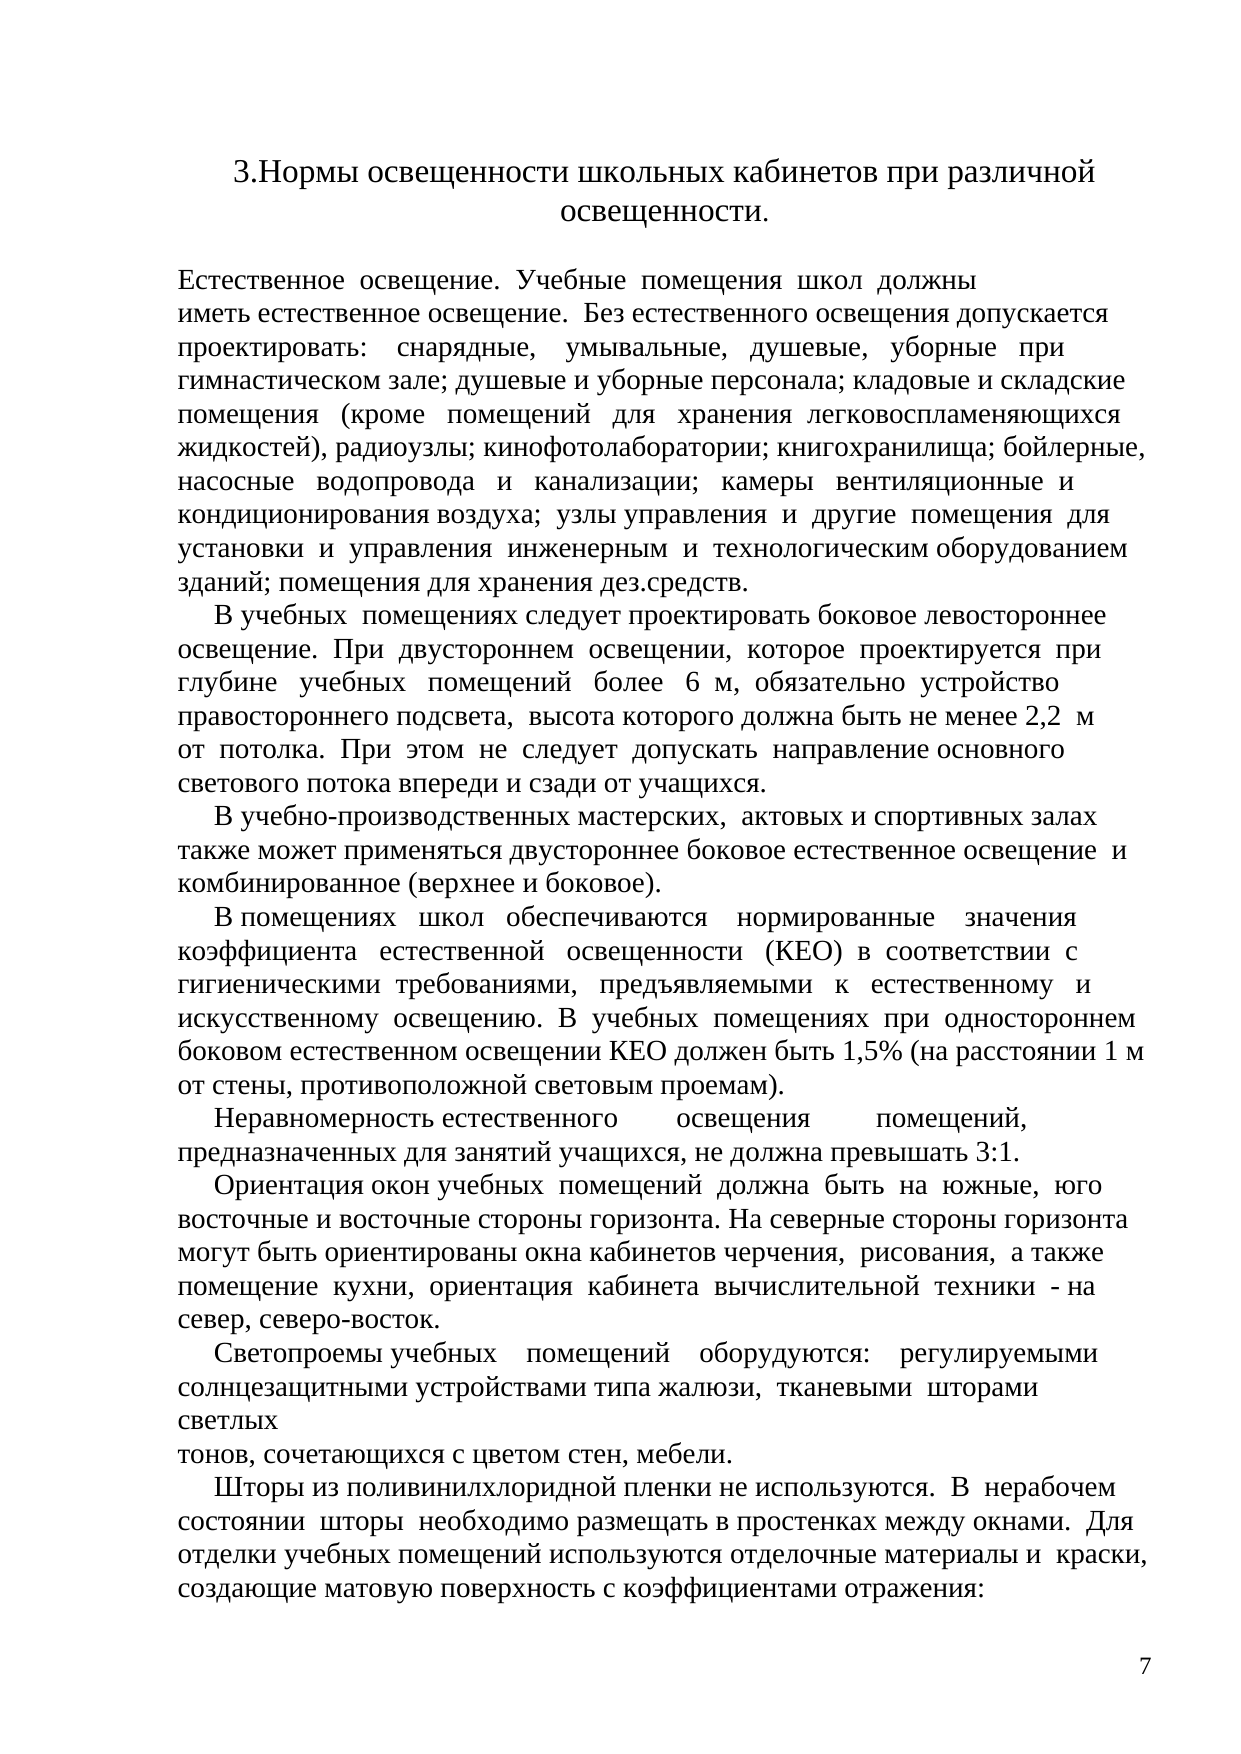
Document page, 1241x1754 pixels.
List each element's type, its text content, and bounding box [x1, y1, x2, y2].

text могут быть ориентированы окна кабинетов черчения, рисования, а также [177, 1234, 1152, 1268]
text коэффициента естественной освещенности (КЕО) в соответствии с [177, 933, 1152, 966]
text установки и управления инженерным и технологическим оборудованием [177, 530, 1152, 564]
text Естественное освещение. Учебные помещения школ должны [177, 262, 1152, 295]
text тонов, сочетающихся с цветом стен, мебели. [177, 1436, 1152, 1469]
text глубине учебных помещений более 6 м, обязательно устройство [177, 664, 1152, 698]
text комбинированное (верхнее и боковое). [177, 866, 1152, 899]
text искусственному освещению. В учебных помещениях при одностороннем [177, 1000, 1152, 1033]
text Шторы из поливинилхлоридной пленки не используются. В нерабочем [177, 1469, 1152, 1503]
text жидкостей), радиоузлы; кинофотолаборатории; книгохранилища; бойлерные, [177, 429, 1152, 463]
text восточные и восточные стороны горизонта. На северные стороны горизонта [177, 1201, 1152, 1234]
text светового потока впереди и сзади от учащихся. [177, 765, 1152, 798]
text помещения (кроме помещений для хранения легковоспламеняющихся [177, 396, 1152, 429]
text отделки учебных помещений используются отделочные материалы и краски, [177, 1536, 1152, 1570]
text В помещениях школ обеспечиваются нормированные значения [177, 899, 1152, 933]
text иметь естественное освещение. Без естественного освещения допускается [177, 295, 1152, 329]
text солнцезащитными устройствами типа жалюзи, тканевыми шторами светлых [177, 1369, 1152, 1436]
text создающие матовую поверхность с коэффициентами отражения: [177, 1570, 1152, 1603]
text от потолка. При этом не следует допускать направление основного [177, 731, 1152, 765]
text правостороннего подсвета, высота которого должна быть не менее 2,2 м [177, 698, 1152, 731]
text боковом естественном освещении КЕО должен быть 1,5% (на расстоянии 1 м [177, 1033, 1152, 1067]
text Ориентация окон учебных помещений должна быть на южные, юго [177, 1167, 1152, 1201]
text освещение. При двустороннем освещении, которое проектируется при [177, 631, 1152, 664]
text зданий; помещения для хранения дез.средств. [177, 564, 1152, 597]
text кондиционирования воздуха; узлы управления и другие помещения для [177, 497, 1152, 530]
text гимнастическом зале; душевые и уборные персонала; кладовые и складские [177, 362, 1152, 396]
text В учебных помещениях следует проектировать боковое левостороннее [177, 597, 1152, 631]
text состоянии шторы необходимо размещать в простенках между окнами. Для [177, 1503, 1152, 1536]
text от стены, противоположной световым проемам). [177, 1067, 1152, 1100]
text помещение кухни, ориентация кабинета вычислительной техники - на [177, 1268, 1152, 1302]
text также может применяться двустороннее боковое естественное освещение и [177, 832, 1152, 866]
text Неравномерность естественного освещения помещений, [177, 1100, 1152, 1134]
text проектировать: снарядные, умывальные, душевые, уборные при [177, 329, 1152, 362]
text Светопроемы учебных помещений оборудуются: регулируемыми [177, 1335, 1152, 1369]
text 3.Нормы освещенности школьных кабинетов при различной освещенности. [177, 152, 1152, 228]
text предназначенных для занятий учащихся, не должна превышать 3:1. [177, 1134, 1152, 1167]
text насосные водопровода и канализации; камеры вентиляционные и [177, 463, 1152, 497]
text В учебно-производственных мастерских, актовых и спортивных залах [177, 798, 1152, 832]
text гигиеническими требованиями, предъявляемыми к естественному и [177, 966, 1152, 1000]
text север, северо-восток. [177, 1302, 1152, 1335]
